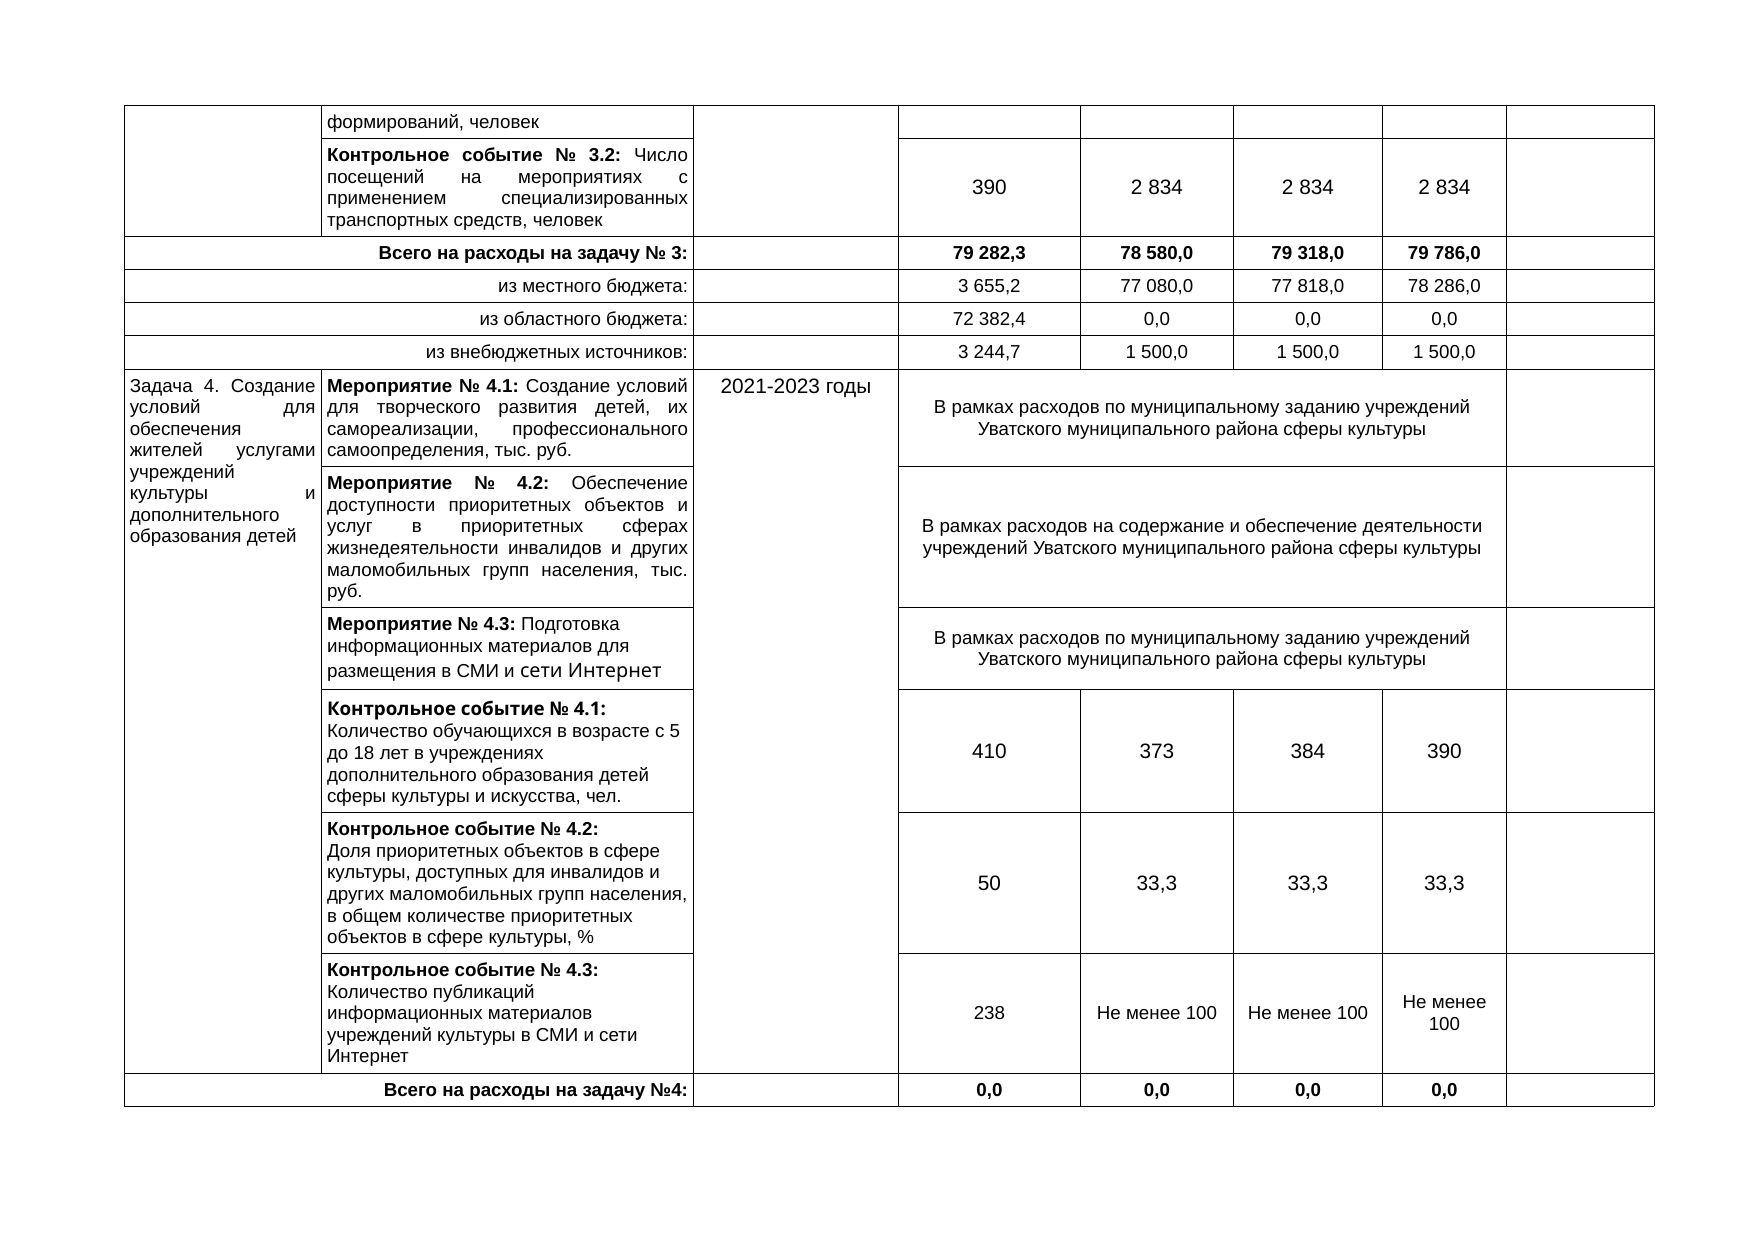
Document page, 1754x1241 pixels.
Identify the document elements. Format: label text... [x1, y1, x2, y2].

table_cell В рамках расходов по муниципальному заданию учреждений Уватского муниципального района сферы культуры [899, 608, 1506, 689]
table_cell 72 382,4 [899, 303, 1080, 335]
table_cell 2 834 [1383, 139, 1506, 236]
table_cell [1507, 237, 1654, 269]
table_cell [899, 106, 1080, 138]
table_cell 410 [899, 690, 1080, 812]
table_cell Мероприятие № 4.1: Создание условий для творческого развития детей, их самореализации, профессионального самоопределения, тыс. руб. [322, 370, 693, 466]
table_cell [694, 1074, 898, 1106]
table_cell 0,0 [1234, 303, 1382, 335]
table_cell [1383, 106, 1506, 138]
table_cell 390 [899, 139, 1080, 236]
table_cell Не менее 100 [1081, 954, 1233, 1073]
table_cell 1 500,0 [1081, 336, 1233, 368]
table_cell 0,0 [899, 1074, 1080, 1106]
table_cell 0,0 [1081, 1074, 1233, 1106]
table_cell 78 286,0 [1383, 270, 1506, 302]
table_cell [1081, 106, 1233, 138]
table_cell [1507, 467, 1654, 607]
table_cell 373 [1081, 690, 1233, 812]
table_cell Не менее 100 [1234, 954, 1382, 1073]
table_cell [1507, 106, 1654, 138]
table_cell 0,0 [1383, 303, 1506, 335]
table_cell [1507, 690, 1654, 812]
table_cell [1507, 370, 1654, 466]
table_cell [1234, 106, 1382, 138]
table_cell [694, 303, 898, 335]
table_cell Контрольное событие № 4.3: Количество публикаций информационных материалов учреждений культуры в СМИ и сети Интернет [322, 954, 693, 1073]
table_cell 2 834 [1234, 139, 1382, 236]
table_cell 0,0 [1081, 303, 1233, 335]
table_cell [1507, 608, 1654, 689]
table_cell [1507, 1074, 1654, 1106]
table_cell [694, 270, 898, 302]
table_cell 79 786,0 [1383, 237, 1506, 269]
table_cell Не менее 100 [1383, 954, 1506, 1073]
table_cell 0,0 [1383, 1074, 1506, 1106]
table_cell 384 [1234, 690, 1382, 812]
table_cell Мероприятие № 4.3: Подготовка информационных материалов для размещения в СМИ и сети Интернет [322, 608, 693, 689]
table_cell 238 [899, 954, 1080, 1073]
table_cell Всего на расходы на задачу №4: [125, 1074, 693, 1106]
table_cell Контрольное событие № 4.1: Количество обучающихся в возрасте с 5 до 18 лет в учреждениях дополнительного образования детей сферы культуры и искусства, чел. [322, 690, 693, 812]
table_cell [694, 106, 898, 236]
table_cell [1507, 303, 1654, 335]
table_cell Мероприятие № 4.2: Обеспечение доступности приоритетных объектов и услуг в приоритетных сферах жизнедеятельности инвалидов и других маломобильных групп населения, тыс. руб. [322, 467, 693, 607]
table_cell из внебюджетных источников: [125, 336, 693, 368]
table_cell 33,3 [1234, 813, 1382, 953]
table_cell Контрольное событие № 4.2: Доля приоритетных объектов в сфере культуры, доступных для инвалидов и других маломобильных групп населения, в общем количестве приоритетных объектов в сфере культуры, % [322, 813, 693, 953]
table_cell [694, 336, 898, 368]
table_cell 79 318,0 [1234, 237, 1382, 269]
table_cell из местного бюджета: [125, 270, 693, 302]
table_cell [694, 237, 898, 269]
table_cell 3 655,2 [899, 270, 1080, 302]
table_cell [1507, 813, 1654, 953]
table_cell Всего на расходы на задачу № 3: [125, 237, 693, 269]
table_cell В рамках расходов на содержание и обеспечение деятельности учреждений Уватского муниципального района сферы культуры [899, 467, 1506, 607]
table_cell 2021-2023 годы [694, 370, 898, 1073]
table_cell [1507, 336, 1654, 368]
table_cell 0,0 [1234, 1074, 1382, 1106]
table_cell В рамках расходов по муниципальному заданию учреждений Уватского муниципального района сферы культуры [899, 370, 1506, 466]
table_cell 50 [899, 813, 1080, 953]
table_cell 77 818,0 [1234, 270, 1382, 302]
table_cell Задача 4. Создание условий для обеспечения жителей услугами учреждений культуры и дополнительного образования детей [125, 370, 321, 1073]
table_cell [1507, 139, 1654, 236]
table_cell Контрольное событие № 3.2: Число посещений на мероприятиях с применением специализированных транспортных средств, человек [322, 139, 693, 236]
table_cell 79 282,3 [899, 237, 1080, 269]
table_cell 1 500,0 [1234, 336, 1382, 368]
table_cell 390 [1383, 690, 1506, 812]
table_cell 77 080,0 [1081, 270, 1233, 302]
table_cell [1507, 270, 1654, 302]
table_cell [125, 106, 321, 236]
table_cell 1 500,0 [1383, 336, 1506, 368]
table_cell из областного бюджета: [125, 303, 693, 335]
table_cell 33,3 [1081, 813, 1233, 953]
table_cell формирований, человек [322, 106, 693, 138]
table_cell 2 834 [1081, 139, 1233, 236]
table_cell 3 244,7 [899, 336, 1080, 368]
table_cell 78 580,0 [1081, 237, 1233, 269]
table_cell [1507, 954, 1654, 1073]
table_cell 33,3 [1383, 813, 1506, 953]
